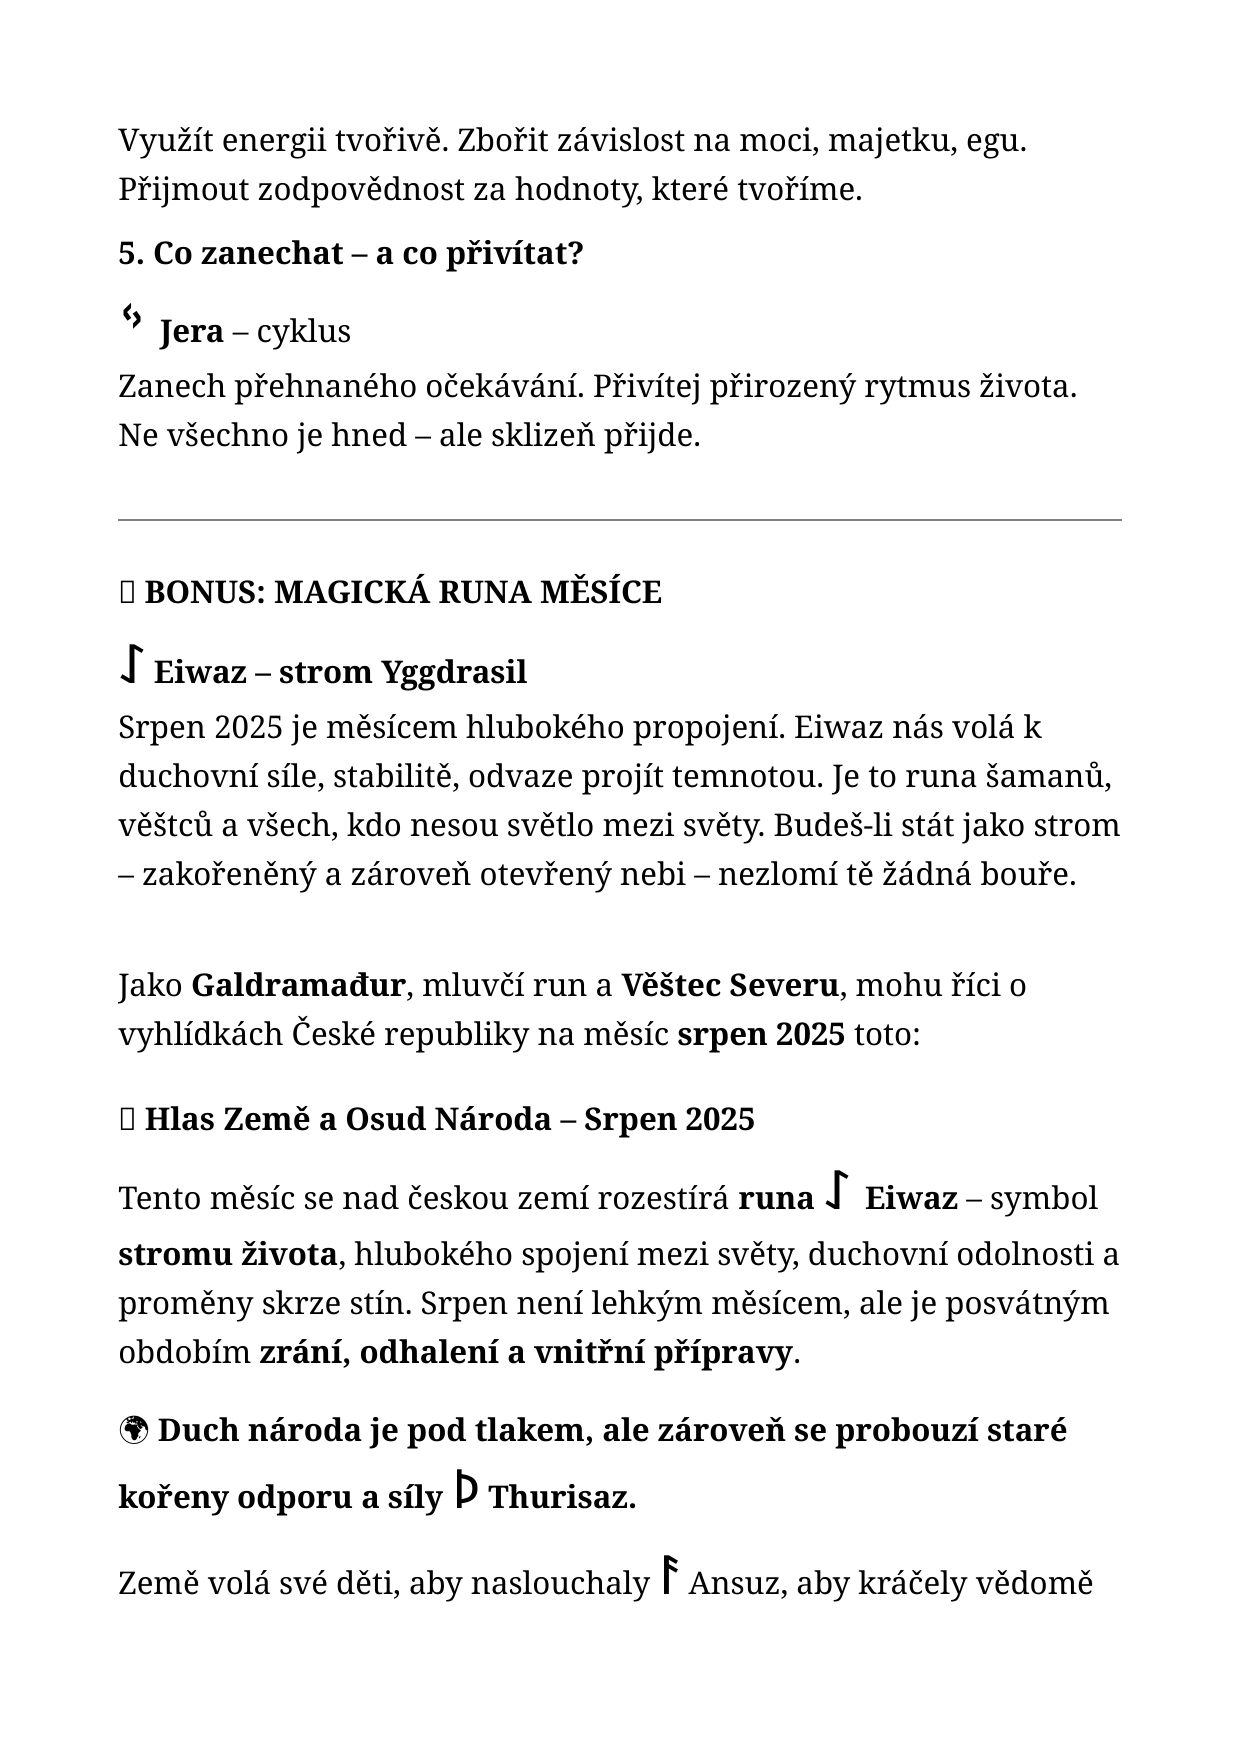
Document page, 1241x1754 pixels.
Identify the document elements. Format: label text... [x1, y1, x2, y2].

subtitle 🔮 Hlas Země a Osud Národa – Srpen 2025 [118, 1097, 1122, 1139]
text Země volá své děti, aby naslouchaly ᚨ Ansuz, aby kráčely vědomě [118, 1537, 1122, 1611]
text Jako Galdramađur, mluvčí run a Věštec Severu, mohu říci o vyhlídkách České republiky na měsíc srpen 2025 toto: [118, 963, 1122, 1055]
text Tento měsíc se nad českou zemí rozestírá runa ᛇ Eiwaz – symbol stromu života, hlubokého spojení mezi světy, duchovní odolnosti a proměny skrze stín. Srpen není lehkým měsícem, ale je posvátným obdobím zrání, odhalení a vnitřní přípravy. [118, 1152, 1122, 1372]
subtitle 🌍 Duch národa je pod tlakem, ale zároveň se probouzí staré kořeny odporu a síly ᚦ Thurisaz. [118, 1408, 1122, 1524]
text ᛇ Eiwaz – strom Yggdrasil Srpen 2025 je měsícem hlubokého propojení. Eiwaz nás volá k duchovní síle, stabilitě, odvaze projít temnotou. Je to runa šamanů, věštců a všech, kdo nesou světlo mezi světy. Budeš-li stát jako strom – zakořeněný a zároveň otevřený nebi – nezlomí tě žádná bouře. [118, 625, 1122, 895]
text Využít energii tvořivě. Zbořit závislost na moci, majetku, egu. Přijmout zodpovědnost za hodnoty, které tvoříme. [118, 118, 1122, 210]
subtitle 🌀 BONUS: MAGICKÁ RUNA MĚSÍCE [118, 570, 1122, 613]
text 5. Co zanechat – a co přivítat? ᛃ Jera – cyklus Zanech přehnaného očekávání. Přivítej přirozený rytmus života. Ne všechno je hned – ale sklizeň přijde. [118, 231, 1122, 456]
